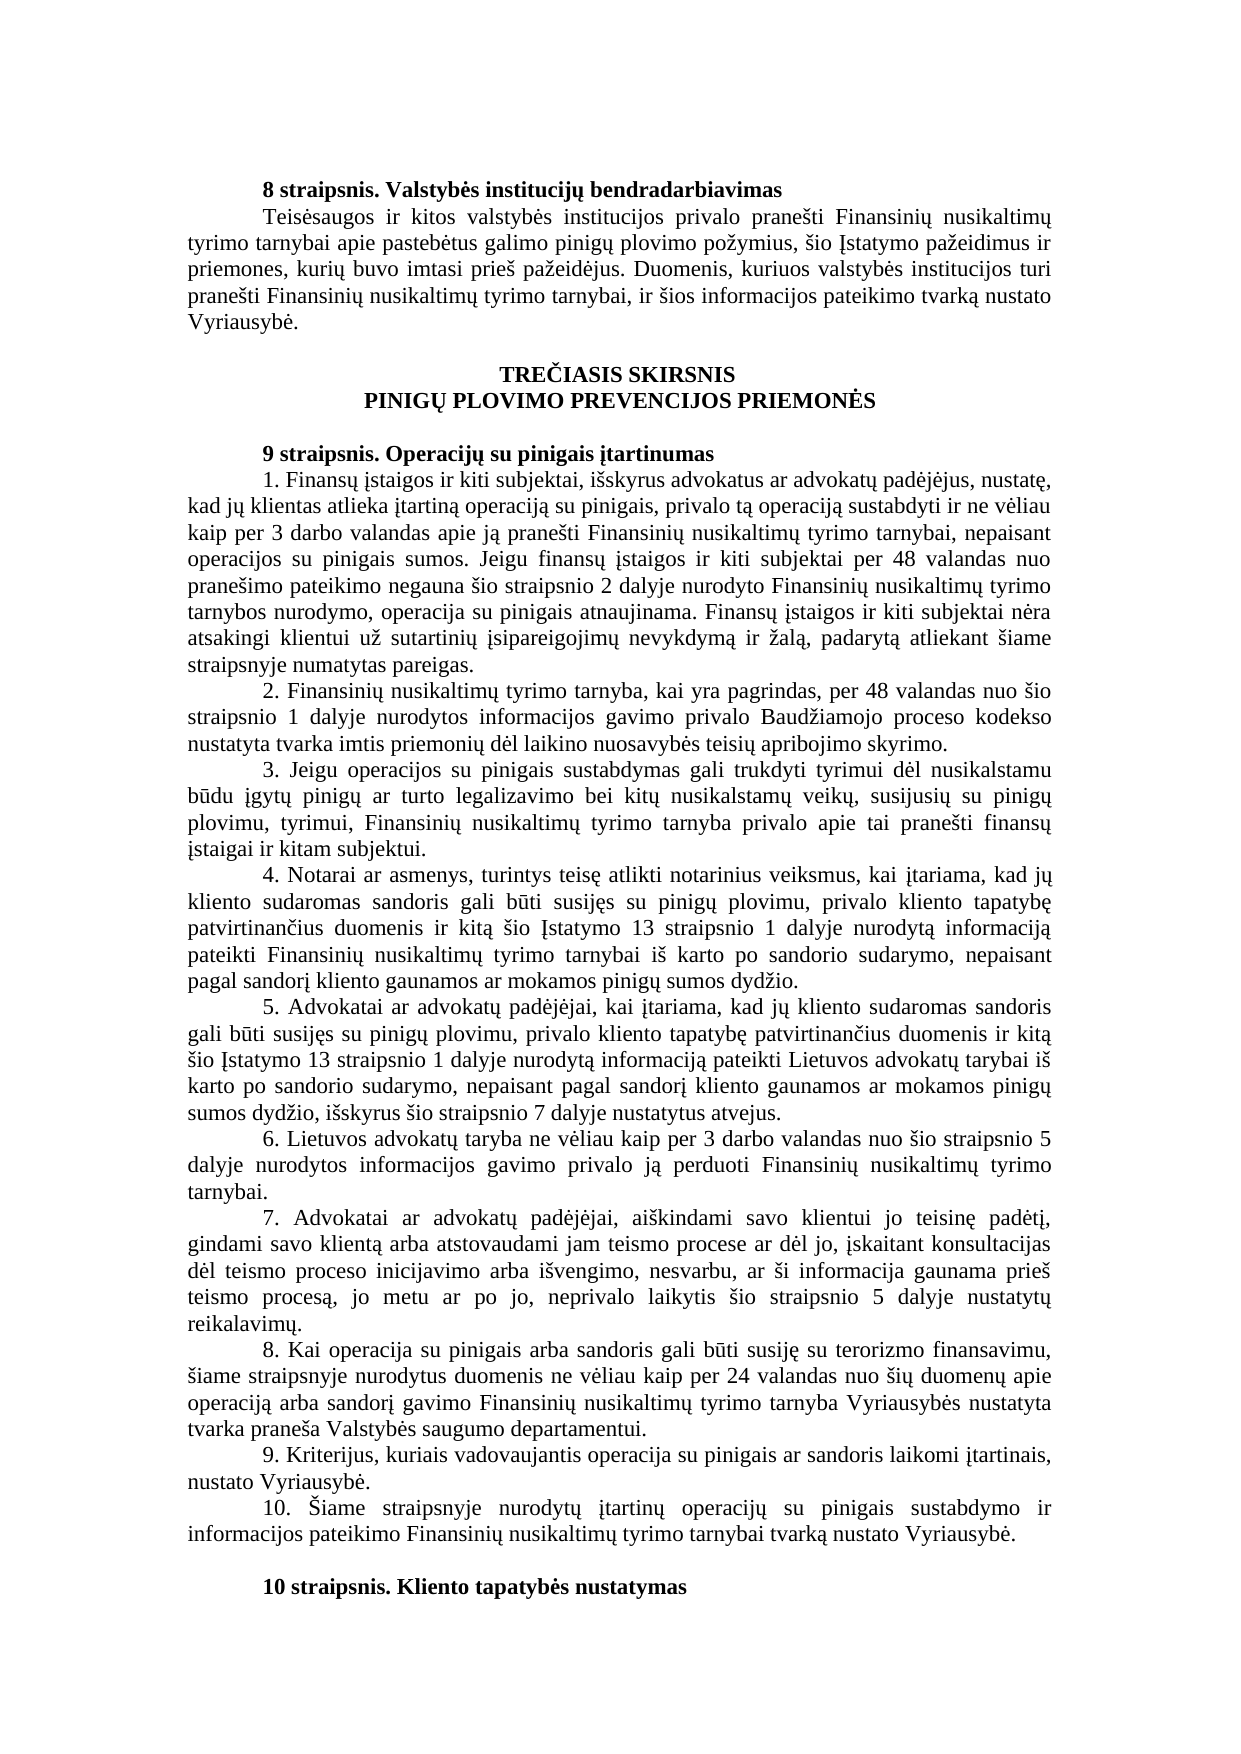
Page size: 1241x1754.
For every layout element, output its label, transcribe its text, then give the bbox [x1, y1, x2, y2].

text 6. Lietuvos advokatų taryba ne vėliau kaip per 3 darbo valandas nuo šio straipsnio 5 dalyje nurodytos informacijos gavimo privalo ją perduoti Finansinių nusikaltimų tyrimo tarnybai. [187, 1125, 1053, 1204]
text 8 straipsnis. Valstybės institucijų bendradarbiavimas [187, 176, 1053, 203]
text 1. Finansų įstaigos ir kiti subjektai, išskyrus advokatus ar advokatų padėjėjus, nustatę, kad jų klientas atlieka įtartiną operaciją su pinigais, privalo tą operaciją sustabdyti ir ne vėliau kaip per 3 darbo valandas apie ją pranešti Finansinių nusikaltimų tyrimo tarnybai, nepaisant operacijos su pinigais sumos. Jeigu finansų įstaigos ir kiti subjektai per 48 valandas nuo pranešimo pateikimo negauna šio straipsnio 2 dalyje nurodyto Finansinių nusikaltimų tyrimo tarnybos nurodymo, operacija su pinigais atnaujinama. Finansų įstaigos ir kiti subjektai nėra atsakingi klientui už sutartinių įsipareigojimų nevykdymą ir žalą, padarytą atliekant šiame straipsnyje numatytas pareigas. [187, 466, 1053, 677]
text 10 straipsnis. Kliento tapatybės nustatymas [187, 1573, 1053, 1599]
text 9 straipsnis. Operacijų su pinigais įtartinumas [187, 440, 1053, 466]
text 8. Kai operacija su pinigais arba sandoris gali būti susiję su terorizmo finansavimu, šiame straipsnyje nurodytus duomenis ne vėliau kaip per 24 valandas nuo šių duomenų apie operaciją arba sandorį gavimo Finansinių nusikaltimų tyrimo tarnyba Vyriausybės nustatyta tvarka praneša Valstybės saugumo departamentui. [187, 1336, 1053, 1441]
text 4. Notarai ar asmenys, turintys teisę atlikti notarinius veiksmus, kai įtariama, kad jų kliento sudaromas sandoris gali būti susijęs su pinigų plovimu, privalo kliento tapatybę patvirtinančius duomenis ir kitą šio Įstatymo 13 straipsnio 1 dalyje nurodytą informaciją pateikti Finansinių nusikaltimų tyrimo tarnybai iš karto po sandorio sudarymo, nepaisant pagal sandorį kliento gaunamos ar mokamos pinigų sumos dydžio. [187, 862, 1053, 993]
text 9. Kriterijus, kuriais vadovaujantis operacija su pinigais ar sandoris laikomi įtartinais, nustato Vyriausybė. [187, 1441, 1053, 1494]
text 3. Jeigu operacijos su pinigais sustabdymas gali trukdyti tyrimui dėl nusikalstamu būdu įgytų pinigų ar turto legalizavimo bei kitų nusikalstamų veikų, susijusių su pinigų plovimu, tyrimui, Finansinių nusikaltimų tyrimo tarnyba privalo apie tai pranešti finansų įstaigai ir kitam subjektui. [187, 756, 1053, 862]
subtitle TREČIASIS SKIRSNIS [187, 361, 1053, 387]
text 2. Finansinių nusikaltimų tyrimo tarnyba, kai yra pagrindas, per 48 valandas nuo šio straipsnio 1 dalyje nurodytos informacijos gavimo privalo Baudžiamojo proceso kodekso nustatyta tvarka imtis priemonių dėl laikino nuosavybės teisių apribojimo skyrimo. [187, 677, 1053, 756]
text Teisėsaugos ir kitos valstybės institucijos privalo pranešti Finansinių nusikaltimų tyrimo tarnybai apie pastebėtus galimo pinigų plovimo požymius, šio Įstatymo pažeidimus ir priemones, kurių buvo imtasi prieš pažeidėjus. Duomenis, kuriuos valstybės institucijos turi pranešti Finansinių nusikaltimų tyrimo tarnybai, ir šios informacijos pateikimo tvarką nustato Vyriausybė. [187, 203, 1053, 334]
text 10. Šiame straipsnyje nurodytų įtartinų operacijų su pinigais sustabdymo ir informacijos pateikimo Finansinių nusikaltimų tyrimo tarnybai tvarką nustato Vyriausybė. [187, 1494, 1053, 1547]
text 5. Advokatai ar advokatų padėjėjai, kai įtariama, kad jų kliento sudaromas sandoris gali būti susijęs su pinigų plovimu, privalo kliento tapatybę patvirtinančius duomenis ir kitą šio Įstatymo 13 straipsnio 1 dalyje nurodytą informaciją pateikti Lietuvos advokatų tarybai iš karto po sandorio sudarymo, nepaisant pagal sandorį kliento gaunamos ar mokamos pinigų sumos dydžio, išskyrus šio straipsnio 7 dalyje nustatytus atvejus. [187, 993, 1053, 1125]
text PINIGŲ PLOVIMO PREVENCIJOS PRIEMONĖS [187, 387, 1053, 413]
text 7. Advokatai ar advokatų padėjėjai, aiškindami savo klientui jo teisinę padėtį, gindami savo klientą arba atstovaudami jam teismo procese ar dėl jo, įskaitant konsultacijas dėl teismo proceso inicijavimo arba išvengimo, nesvarbu, ar ši informacija gaunama prieš teismo procesą, jo metu ar po jo, neprivalo laikytis šio straipsnio 5 dalyje nustatytų reikalavimų. [187, 1204, 1053, 1336]
